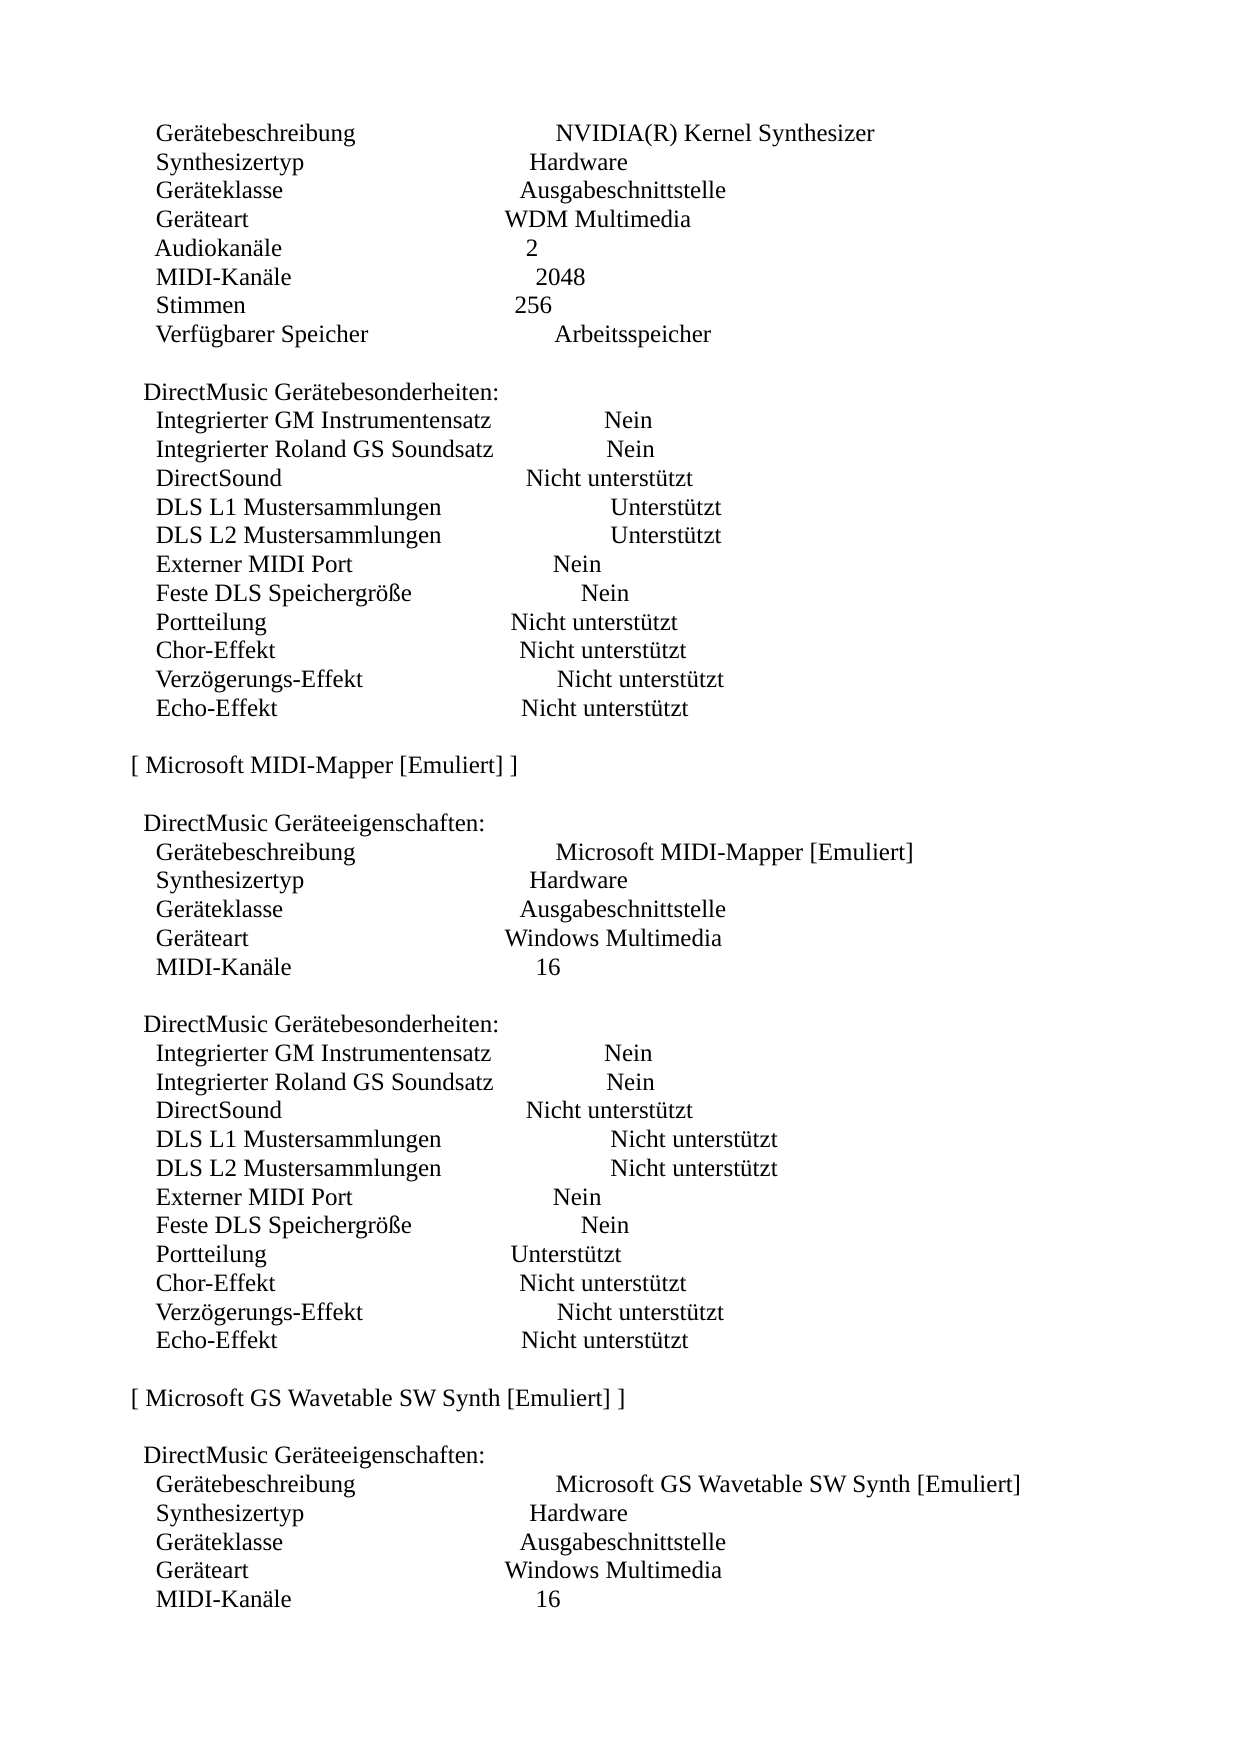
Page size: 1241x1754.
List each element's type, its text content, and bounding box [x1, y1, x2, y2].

text Echo-Effekt Nicht unterstützt [118, 693, 1122, 722]
text DirectMusic Gerätebesonderheiten: [118, 377, 1122, 406]
text DLS L2 Mustersammlungen Nicht unterstützt [118, 1153, 1122, 1182]
text Integrierter GM Instrumentensatz Nein [118, 1038, 1122, 1067]
text DirectSound Nicht unterstützt [118, 463, 1122, 492]
text Echo-Effekt Nicht unterstützt [118, 1326, 1122, 1354]
text Geräteart WDM Multimedia [118, 204, 1122, 233]
text DLS L2 Mustersammlungen Unterstützt [118, 521, 1122, 549]
text Geräteklasse Ausgabeschnittstelle [118, 894, 1122, 923]
text Portteilung Nicht unterstützt [118, 607, 1122, 636]
text [ Microsoft MIDI-Mapper [Emuliert] ] [118, 751, 1122, 779]
text Geräteklasse Ausgabeschnittstelle [118, 1527, 1122, 1556]
text Verfügbarer Speicher Arbeitsspeicher [118, 319, 1122, 348]
text Integrierter GM Instrumentensatz Nein [118, 406, 1122, 434]
text Verzögerungs-Effekt Nicht unterstützt [118, 1297, 1122, 1326]
text Gerätebeschreibung NVIDIA(R) Kernel Synthesizer [118, 118, 1122, 147]
text Portteilung Unterstützt [118, 1239, 1122, 1268]
text Geräteart Windows Multimedia [118, 923, 1122, 952]
text DirectMusic Geräteeigenschaften: [118, 1441, 1122, 1469]
text DirectMusic Gerätebesonderheiten: [118, 1009, 1122, 1038]
text Geräteart Windows Multimedia [118, 1556, 1122, 1584]
text DirectMusic Geräteeigenschaften: [118, 808, 1122, 837]
text Synthesizertyp Hardware [118, 866, 1122, 894]
text Gerätebeschreibung Microsoft GS Wavetable SW Synth [Emuliert] [118, 1469, 1122, 1498]
text DLS L1 Mustersammlungen Unterstützt [118, 492, 1122, 521]
text DLS L1 Mustersammlungen Nicht unterstützt [118, 1124, 1122, 1153]
text Integrierter Roland GS Soundsatz Nein [118, 434, 1122, 463]
text Externer MIDI Port Nein [118, 549, 1122, 578]
text MIDI-Kanäle 2048 [118, 262, 1122, 291]
text Geräteklasse Ausgabeschnittstelle [118, 176, 1122, 204]
text Feste DLS Speichergröße Nein [118, 1211, 1122, 1239]
text MIDI-Kanäle 16 [118, 1584, 1122, 1613]
text [ Microsoft GS Wavetable SW Synth [Emuliert] ] [118, 1383, 1122, 1412]
text Externer MIDI Port Nein [118, 1182, 1122, 1211]
text Chor-Effekt Nicht unterstützt [118, 636, 1122, 664]
text Synthesizertyp Hardware [118, 1498, 1122, 1527]
text MIDI-Kanäle 16 [118, 952, 1122, 981]
text DirectSound Nicht unterstützt [118, 1096, 1122, 1124]
text Stimmen 256 [118, 291, 1122, 319]
text Integrierter Roland GS Soundsatz Nein [118, 1067, 1122, 1096]
text Synthesizertyp Hardware [118, 147, 1122, 176]
text Audiokanäle 2 [118, 233, 1122, 262]
text Verzögerungs-Effekt Nicht unterstützt [118, 664, 1122, 693]
text Chor-Effekt Nicht unterstützt [118, 1268, 1122, 1297]
text Gerätebeschreibung Microsoft MIDI-Mapper [Emuliert] [118, 837, 1122, 866]
text Feste DLS Speichergröße Nein [118, 578, 1122, 607]
